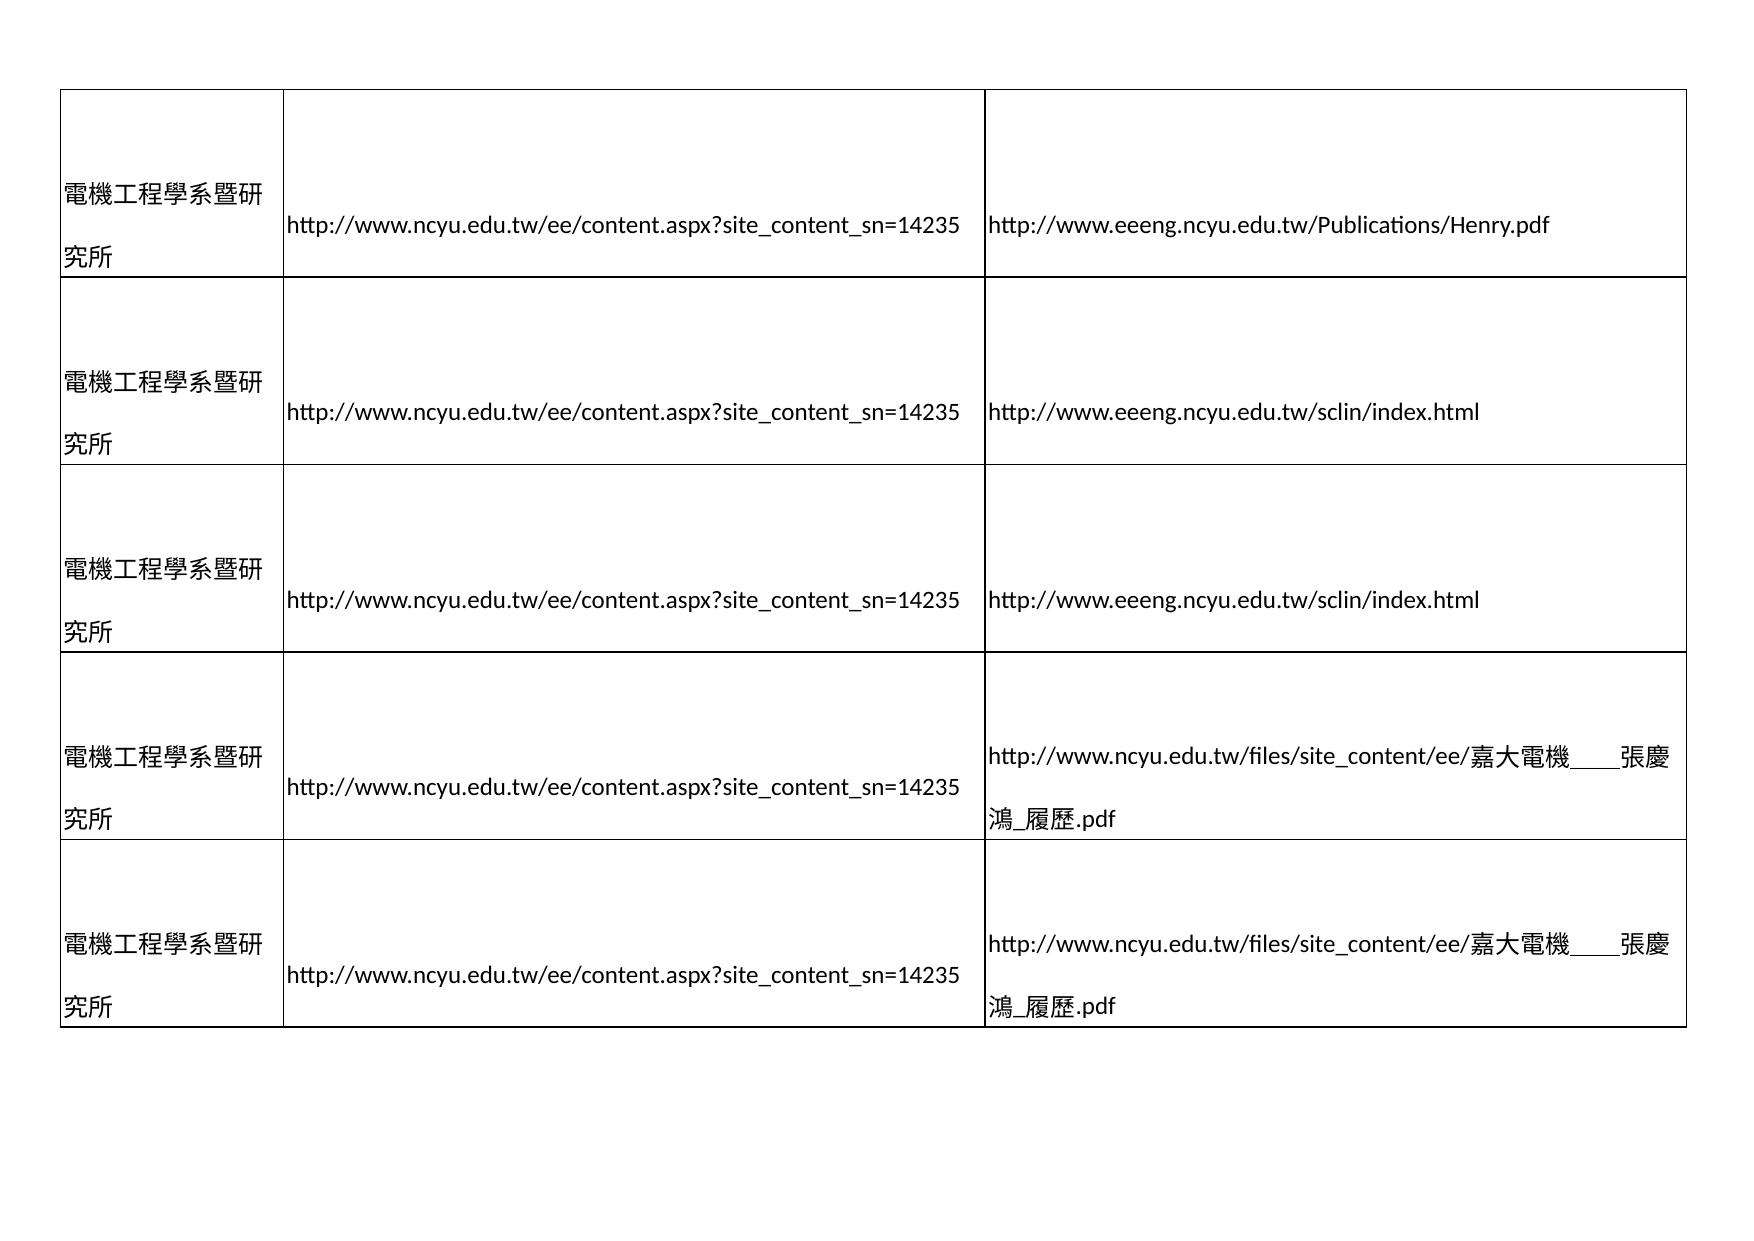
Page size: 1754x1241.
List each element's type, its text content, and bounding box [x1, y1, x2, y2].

table_cell http://www.eeeng.ncyu.edu.tw/Publications/Henry.pdf [986, 90, 1686, 276]
table_cell 電機工程學系暨研究所 [61, 278, 283, 464]
table_cell 電機工程學系暨研究所 [61, 465, 283, 651]
table_cell http://www.ncyu.edu.tw/ee/content.aspx?site_content_sn=14235 [284, 278, 984, 464]
table_cell http://www.ncyu.edu.tw/ee/content.aspx?site_content_sn=14235 [284, 840, 984, 1026]
table_cell http://www.ncyu.edu.tw/ee/content.aspx?site_content_sn=14235 [284, 90, 984, 276]
table_cell http://www.ncyu.edu.tw/ee/content.aspx?site_content_sn=14235 [284, 653, 984, 839]
table_cell http://www.ncyu.edu.tw/files/site_content/ee/嘉大電機＿＿張慶鴻_履歷.pdf [986, 840, 1686, 1026]
table_cell http://www.ncyu.edu.tw/files/site_content/ee/嘉大電機＿＿張慶鴻_履歷.pdf [986, 653, 1686, 839]
table_cell 電機工程學系暨研究所 [61, 840, 283, 1026]
table_cell http://www.ncyu.edu.tw/ee/content.aspx?site_content_sn=14235 [284, 465, 984, 651]
table_cell http://www.eeeng.ncyu.edu.tw/sclin/index.html [986, 465, 1686, 651]
table_cell 電機工程學系暨研究所 [61, 653, 283, 839]
table_cell 電機工程學系暨研究所 [61, 90, 283, 276]
table_cell http://www.eeeng.ncyu.edu.tw/sclin/index.html [986, 278, 1686, 464]
